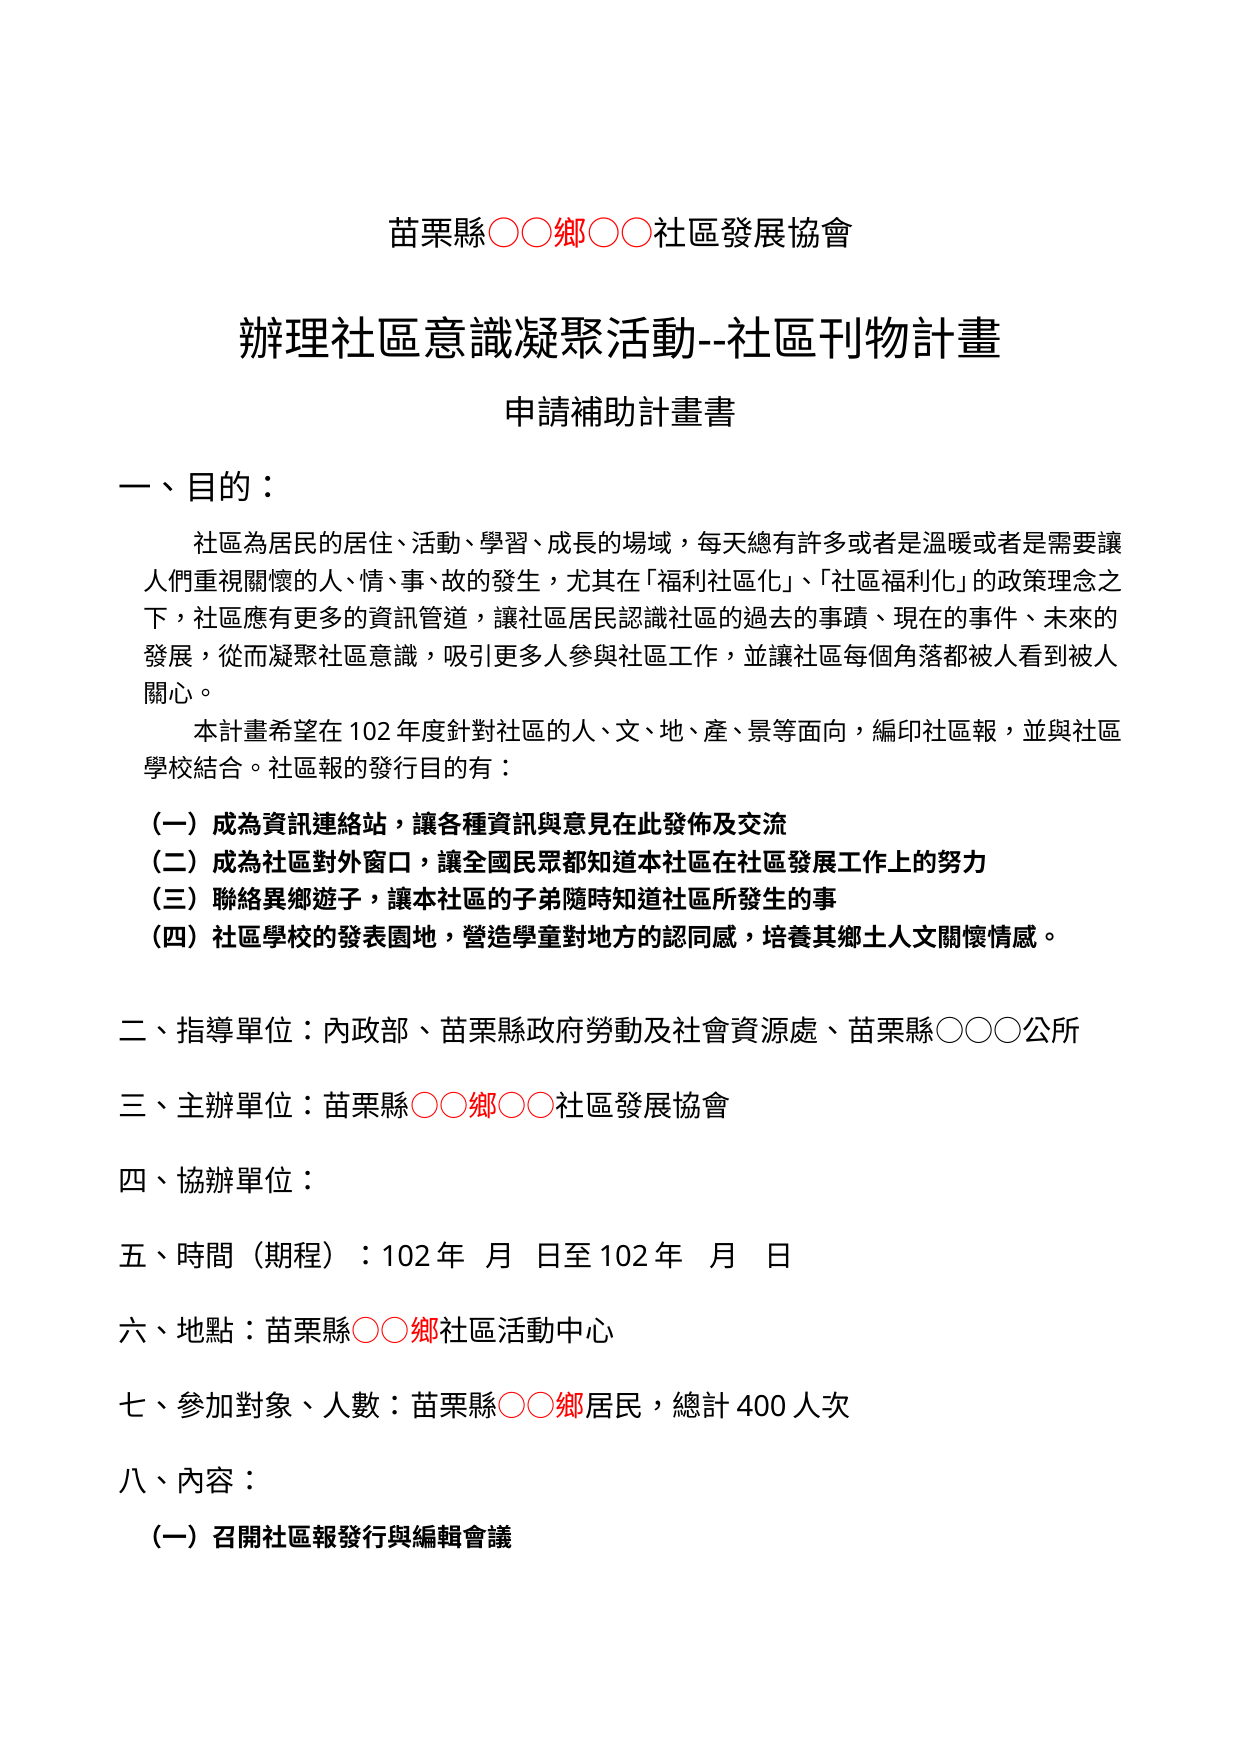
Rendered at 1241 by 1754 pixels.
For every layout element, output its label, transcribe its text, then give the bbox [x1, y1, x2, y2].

text 二、指導單位：內政部、苗栗縣政府勞動及社會資源處、苗栗縣○○○公所 [118, 992, 1122, 1067]
text 本計畫希望在102年度針對社區的人、文、地、產、景等面向，編印社區報，並與社區學校結合。社區報的發行目的有： [143, 710, 1122, 785]
text 八、內容： [118, 1442, 1122, 1517]
text 三、主辦單位：苗栗縣○○鄉○○社區發展協會 [118, 1067, 1122, 1142]
text （一）召開社區報發行與編輯會議 [118, 1517, 1122, 1554]
text 社區為居民的居住、活動、學習、成長的場域，每天總有許多或者是溫暖或者是需要讓人們重視關懷的人、情、事、故的發生，尤其在「福利社區化」、「社區福利化」的政策理念之下，社區應有更多的資訊管道，讓社區居民認識社區的過去的事蹟、現在的事件、未來的發展，從而凝聚社區意識，吸引更多人參與社區工作，並讓社區每個角落都被人看到被人關心。 [143, 523, 1122, 710]
text 五、時間（期程）：102年 月 日至102年 月 日 [118, 1217, 1122, 1292]
text （二）成為社區對外窗口，讓全國民眾都知道本社區在社區發展工作上的努力 [118, 842, 1122, 879]
text （三）聯絡異鄉遊子，讓本社區的子弟隨時知道社區所發生的事 [118, 879, 1122, 917]
text 辦理社區意識凝聚活動--社區刊物計畫 [118, 298, 1122, 373]
text 申請補助計畫書 [118, 373, 1122, 448]
text 一、目的： [118, 448, 1122, 523]
text 苗栗縣○○鄉○○社區發展協會 [118, 194, 1122, 269]
text （一）成為資訊連絡站，讓各種資訊與意見在此發佈及交流 [118, 804, 1122, 842]
text 四、協辦單位： [118, 1142, 1122, 1217]
text （四）社區學校的發表園地，營造學童對地方的認同感，培養其鄉土人文關懷情感。 [118, 917, 1122, 954]
text 七、參加對象、人數：苗栗縣○○鄉居民，總計400人次 [118, 1367, 1122, 1442]
text 六、地點：苗栗縣○○鄉社區活動中心 [118, 1292, 1122, 1367]
